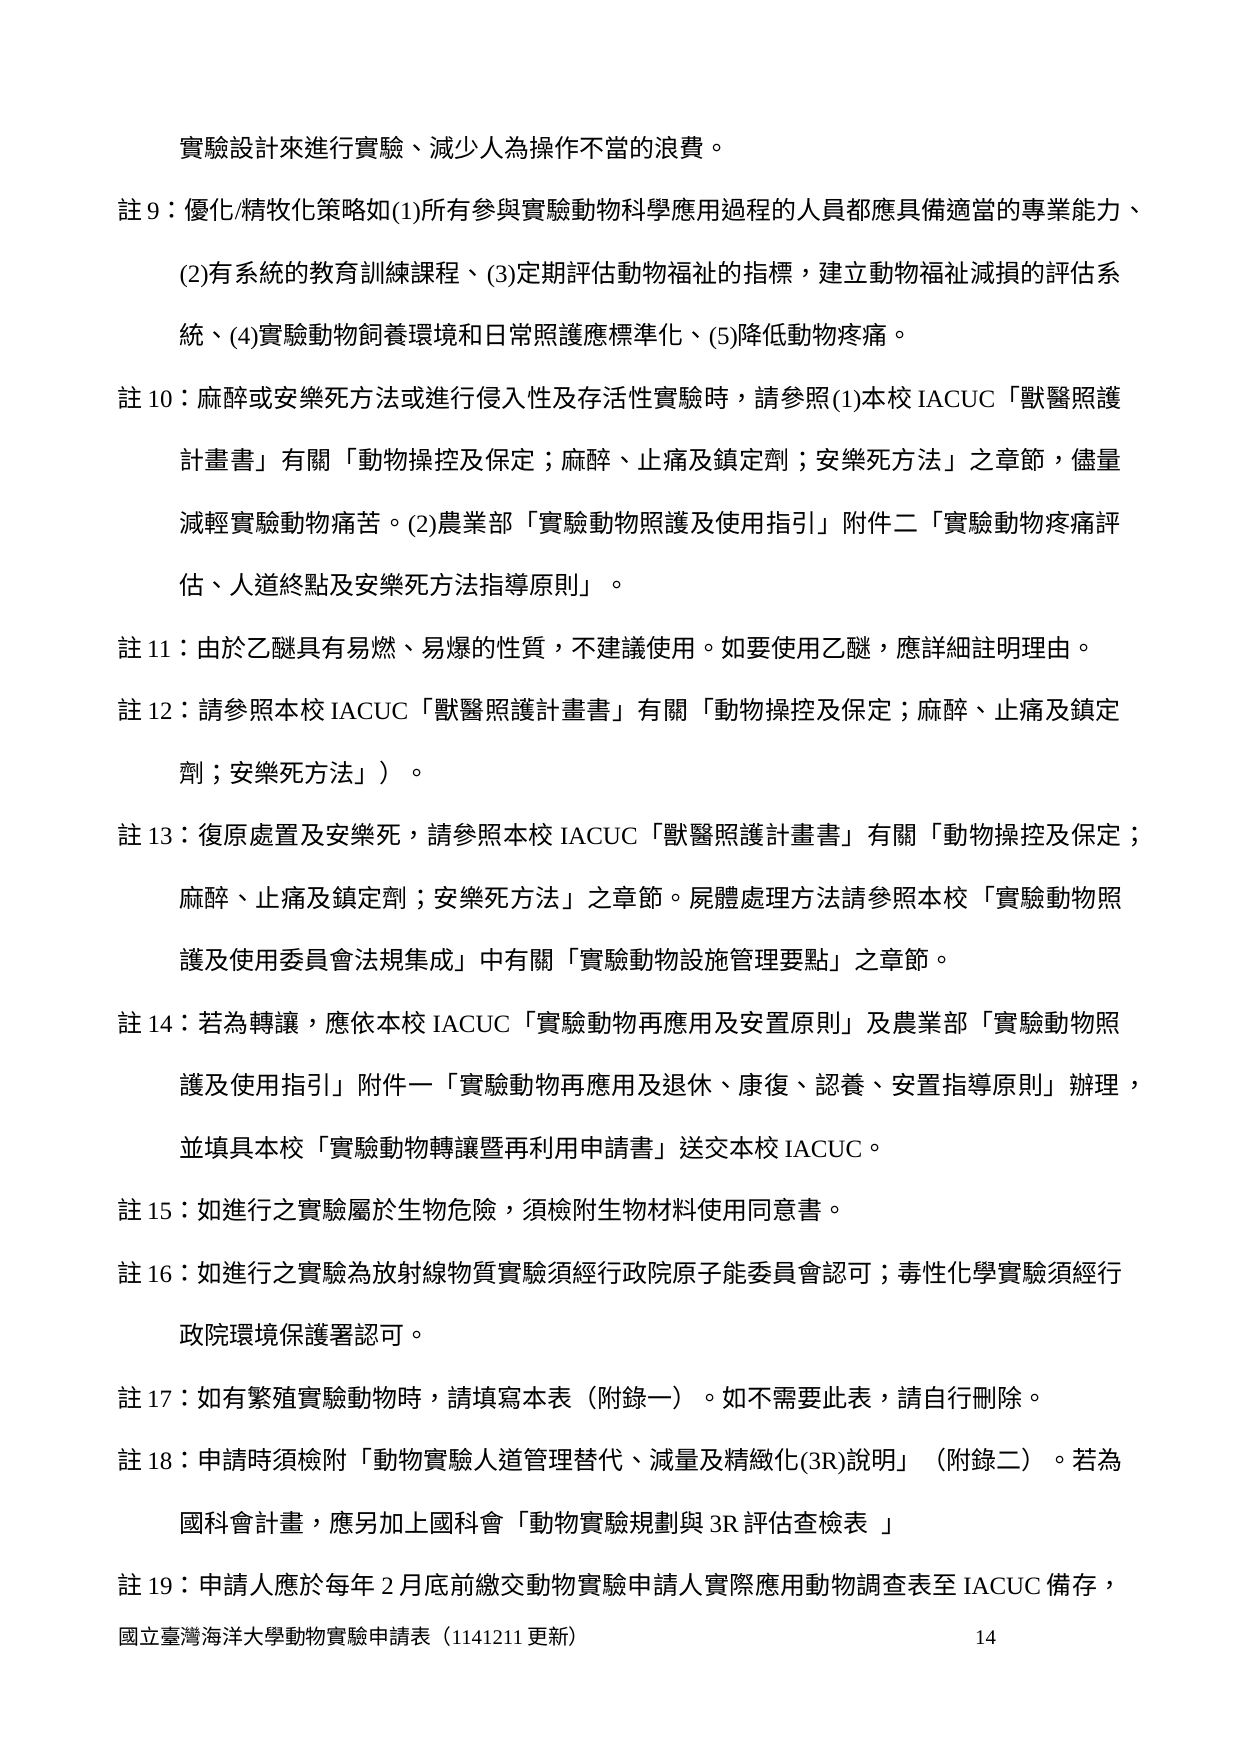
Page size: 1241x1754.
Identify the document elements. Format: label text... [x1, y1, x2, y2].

text 註10：麻醉或安樂死方法或進行侵入性及存活性實驗時，請參照(1)本校IACUC「獸醫照護計畫書」有關「動物操控及保定；麻醉、止痛及鎮定劑；安樂死方法」之章節，儘量減輕實驗動物痛苦。(2)農業部「實驗動物照護及使用指引」附件二「實驗動物疼痛評估、人道終點及安樂死方法指導原則」。 [117, 354, 1122, 604]
text 註16：如進行之實驗為放射線物質實驗須經行政院原子能委員會認可；毒性化學實驗須經行政院環境保護署認可。 [117, 1229, 1122, 1354]
text 註19：申請人應於每年2月底前繳交動物實驗申請人實際應用動物調查表至IACUC備存， [117, 1542, 1122, 1604]
text 註12：請參照本校IACUC「獸醫照護計畫書」有關「動物操控及保定；麻醉、止痛及鎮定劑；安樂死方法」）。 [117, 667, 1122, 792]
text 註9：優化/精牧化策略如(1)所有參與實驗動物科學應用過程的人員都應具備適當的專業能力、(2)有系統的教育訓練課程、(3)定期評估動物福祉的指標，建立動物福祉減損的評估系統、(4)實驗動物飼養環境和日常照護應標準化、(5)降低動物疼痛。 [117, 167, 1122, 354]
text 註13：復原處置及安樂死，請參照本校IACUC「獸醫照護計畫書」有關「動物操控及保定；麻醉、止痛及鎮定劑；安樂死方法」之章節。屍體處理方法請參照本校「實驗動物照護及使用委員會法規集成」中有關「實驗動物設施管理要點」之章節。 [117, 792, 1122, 979]
text 註15：如進行之實驗屬於生物危險，須檢附生物材料使用同意書。 [117, 1167, 1122, 1229]
text 註18：申請時須檢附「動物實驗人道管理替代、減量及精緻化(3R)說明」（附錄二）。若為國科會計畫，應另加上國科會「動物實驗規劃與3R評估查檢表 」 [117, 1417, 1122, 1542]
text 註17：如有繁殖實驗動物時，請填寫本表（附錄一）。如不需要此表，請自行刪除。 [117, 1354, 1122, 1417]
text 註14：若為轉讓，應依本校IACUC「實驗動物再應用及安置原則」及農業部「實驗動物照護及使用指引」附件一「實驗動物再應用及退休、康復、認養、安置指導原則」辦理，並填具本校「實驗動物轉讓暨再利用申請書」送交本校IACUC。 [117, 979, 1122, 1167]
text 實驗設計來進行實驗、減少人為操作不當的浪費。 [117, 104, 1122, 167]
text 註11：由於乙醚具有易燃、易爆的性質，不建議使用。如要使用乙醚，應詳細註明理由。 [117, 604, 1122, 667]
